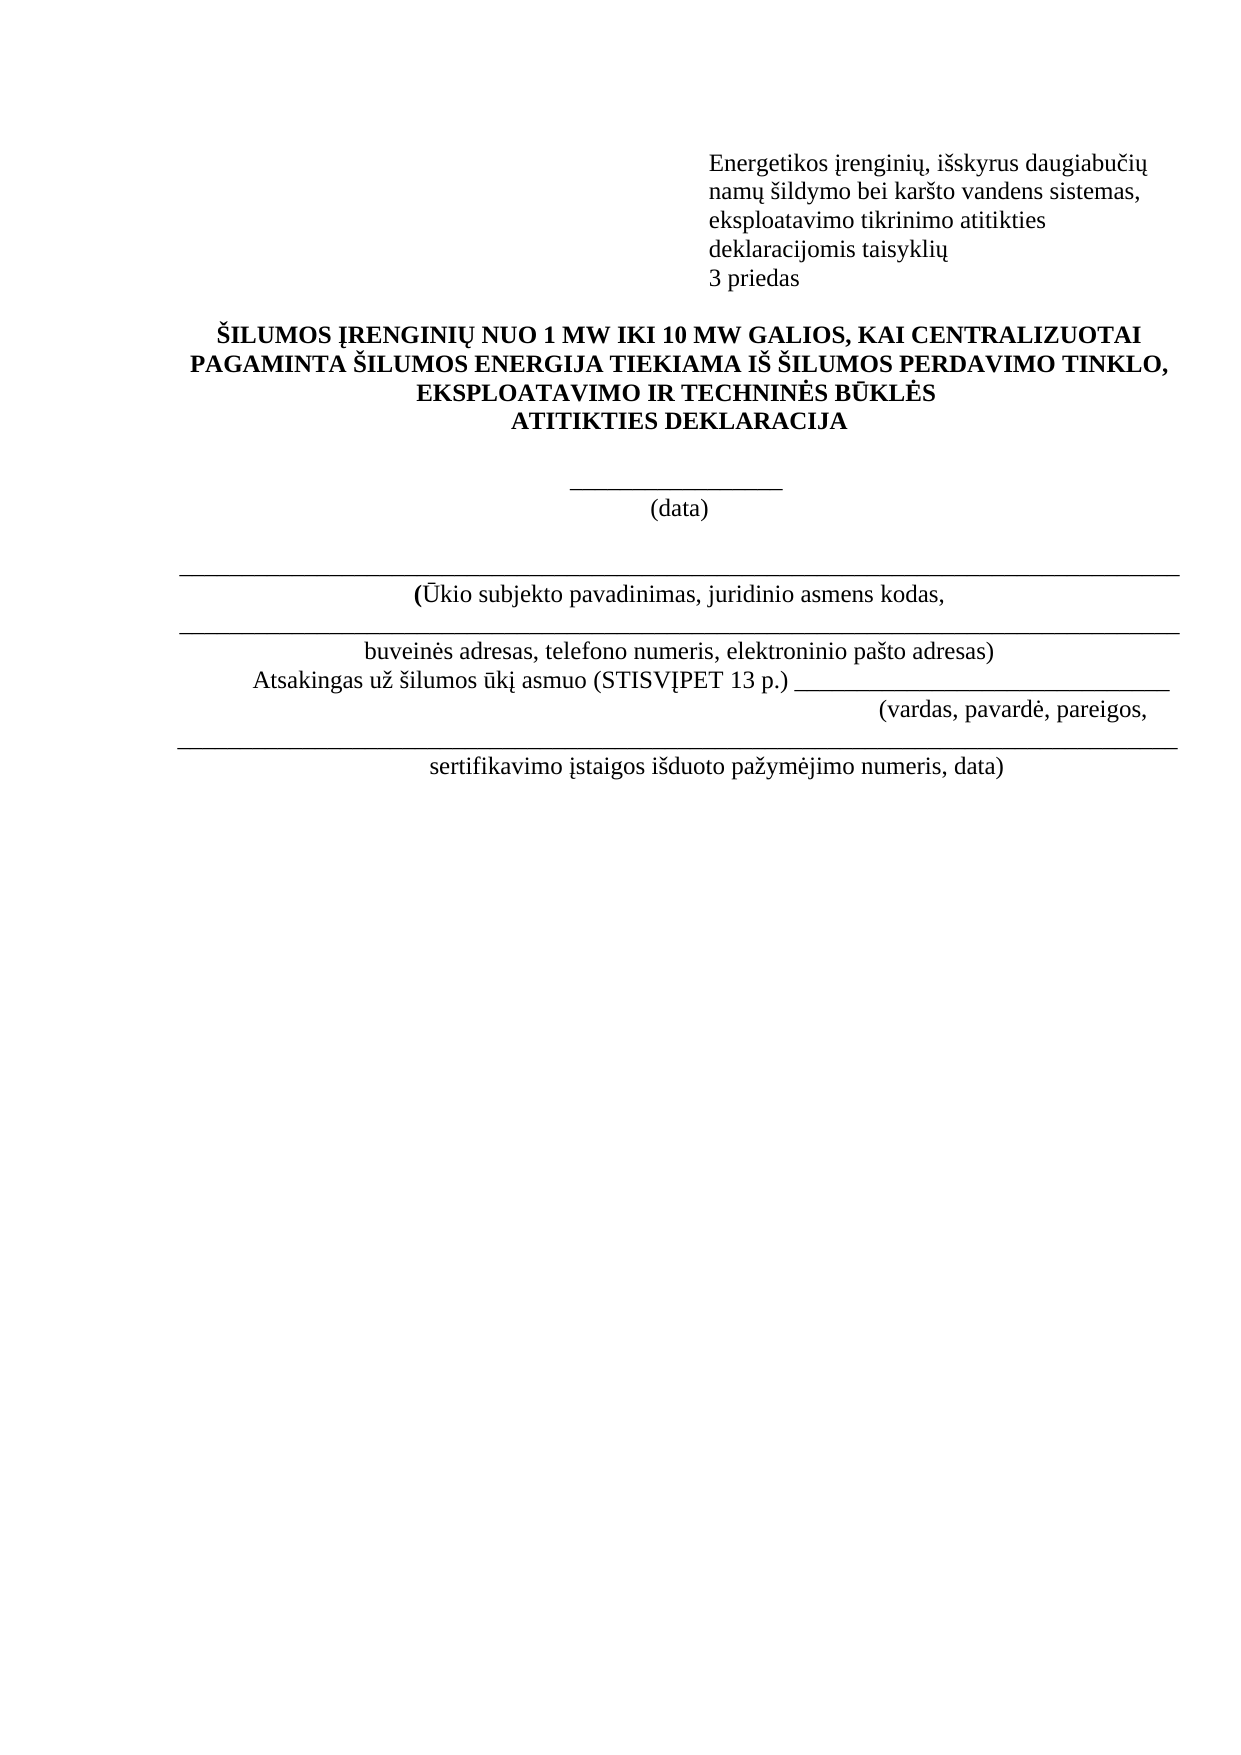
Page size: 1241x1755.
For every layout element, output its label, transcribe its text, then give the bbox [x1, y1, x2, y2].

text deklaracijomis taisyklių [709, 234, 1181, 263]
text sertifikavimo įstaigos išduoto pažymėjimo numeris, data) [177, 751, 1181, 780]
text (Ūkio subjekto pavadinimas, juridinio asmens kodas, [177, 579, 1181, 608]
text Energetikos įrenginių, išskyrus daugiabučių [709, 148, 1181, 176]
text Atsakingas už šilumos ūkį asmuo (STISVĮPET 13 p.) ______________________________ [177, 665, 1181, 694]
text ŠILUMOS ĮRENGINIŲ NUO 1 MW IKI 10 MW GALIOS, KAI CENTRALIZUOTAI PAGAMINTA ŠILUMOS ENERGIJA TIEKIAMA IŠ ŠILUMOS PERDAVIMO TINKLO, EKSPLOATAVIMO IR TECHNINĖS BŪKLĖS [177, 320, 1181, 406]
text namų šildymo bei karšto vandens sistemas, [709, 176, 1181, 205]
text 3 priedas [709, 263, 1181, 291]
text buveinės adresas, telefono numeris, elektroninio pašto adresas) [177, 636, 1181, 665]
text eksploatavimo tikrinimo atitikties [709, 205, 1181, 234]
text ________________________________________________________________________________ [177, 608, 1181, 636]
text (vardas, pavardė, pareigos, [177, 694, 1181, 723]
text ________________________________________________________________________________ [177, 723, 1181, 751]
text (data) [177, 493, 1181, 521]
text _________________ [177, 464, 1181, 493]
text ATITIKTIES DEKLARACIJA [177, 406, 1181, 435]
text ________________________________________________________________________________ [177, 550, 1181, 579]
